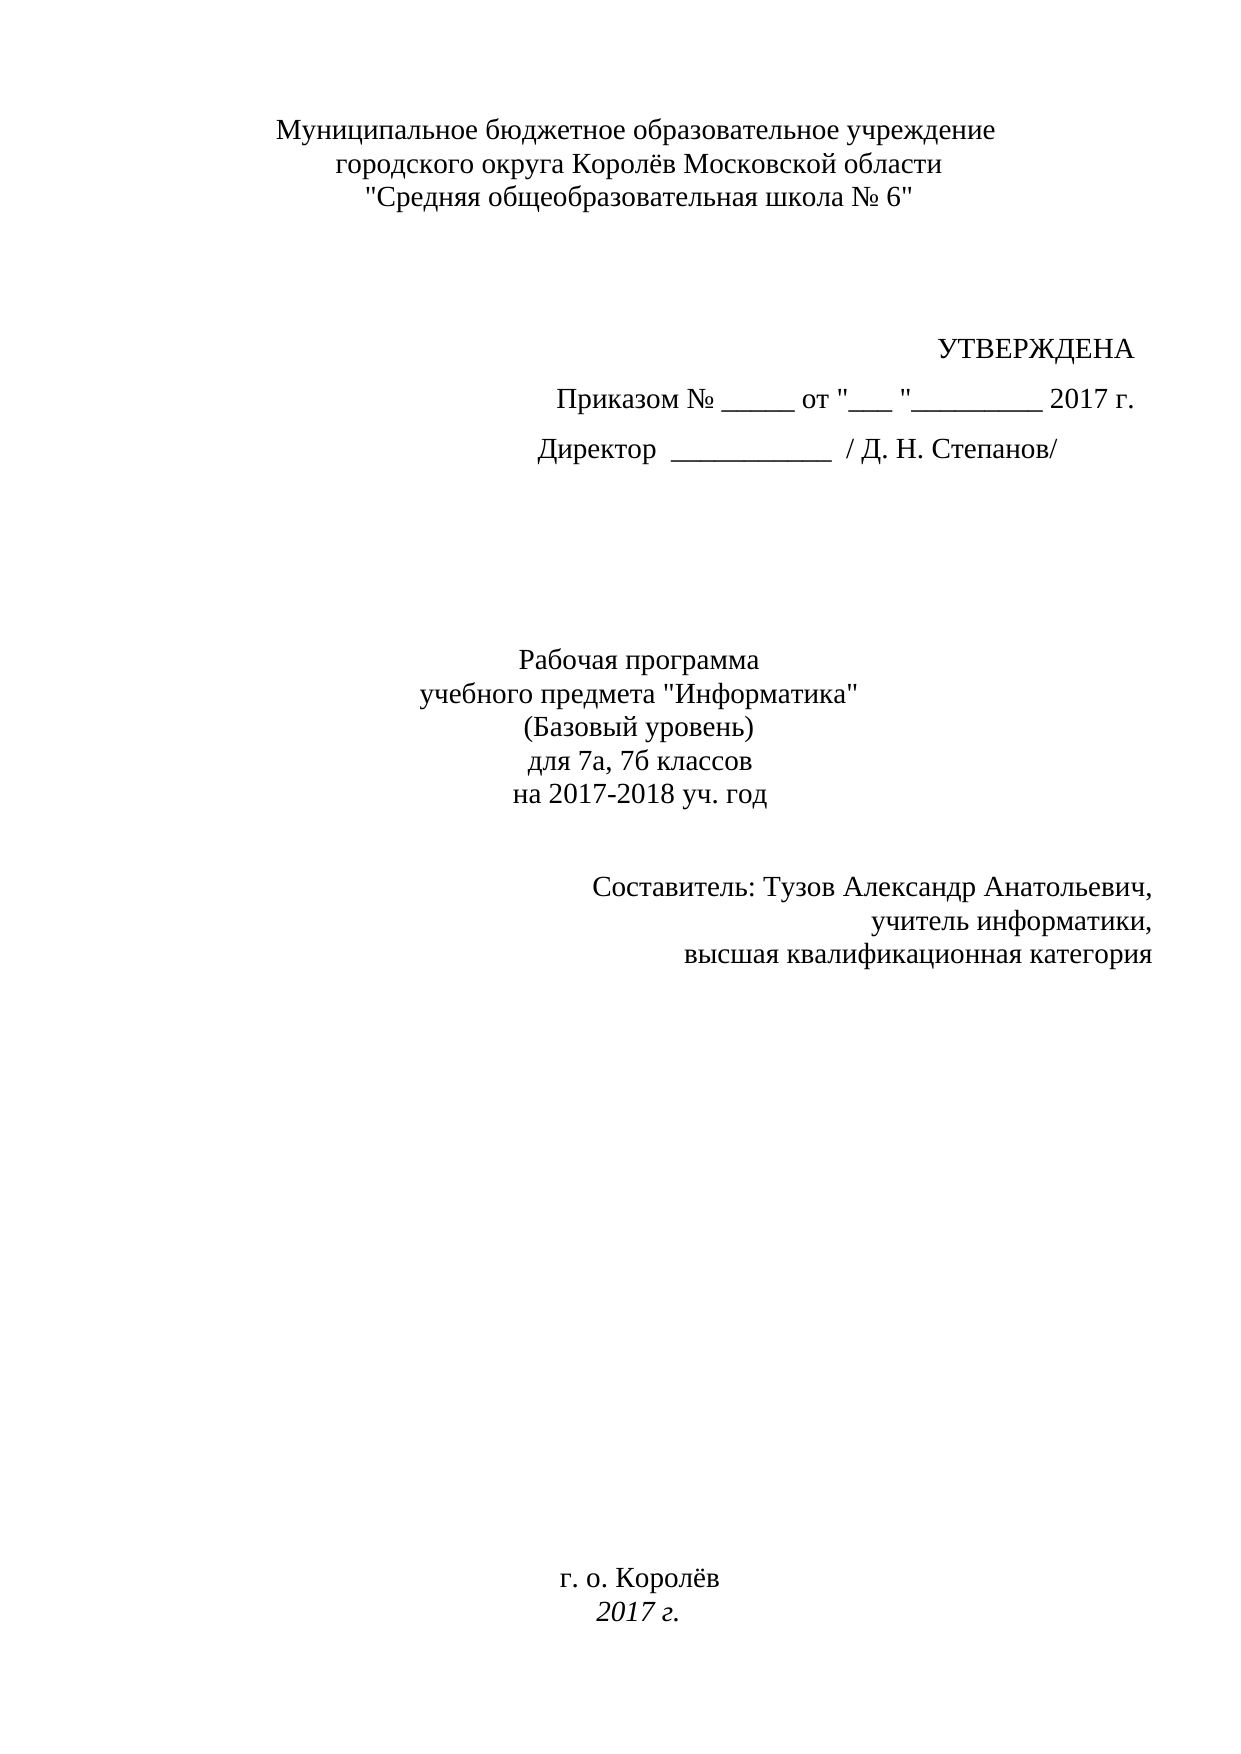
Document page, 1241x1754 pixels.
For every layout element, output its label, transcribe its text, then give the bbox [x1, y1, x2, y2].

text городского округа Королёв Московской области "Средняя общеобразовательная школа № 6" [125, 146, 1152, 213]
text для 7а, 7б классов [125, 743, 1152, 776]
text 2017 г. [127, 1594, 1152, 1627]
text Составитель: Тузов Александр Анатольевич, учитель информатики, высшая квалификационная категория [302, 869, 1152, 970]
text (Базовый уровень) [125, 709, 1152, 743]
text Рабочая программа [125, 642, 1152, 676]
text учебного предмета "Информатика" [125, 676, 1152, 709]
table_header [130, 331, 526, 465]
table_header УТВЕРЖДЕНА Приказом № _____ от "___ "_________ 2017 г. Директор ___________ / Д. Н. Степанов/ [526, 331, 1146, 465]
text на 2017-2018 уч. год [125, 776, 1152, 810]
text г. о. Королёв [127, 1560, 1152, 1594]
text Муниципальное бюджетное образовательное учреждение [119, 112, 1152, 146]
